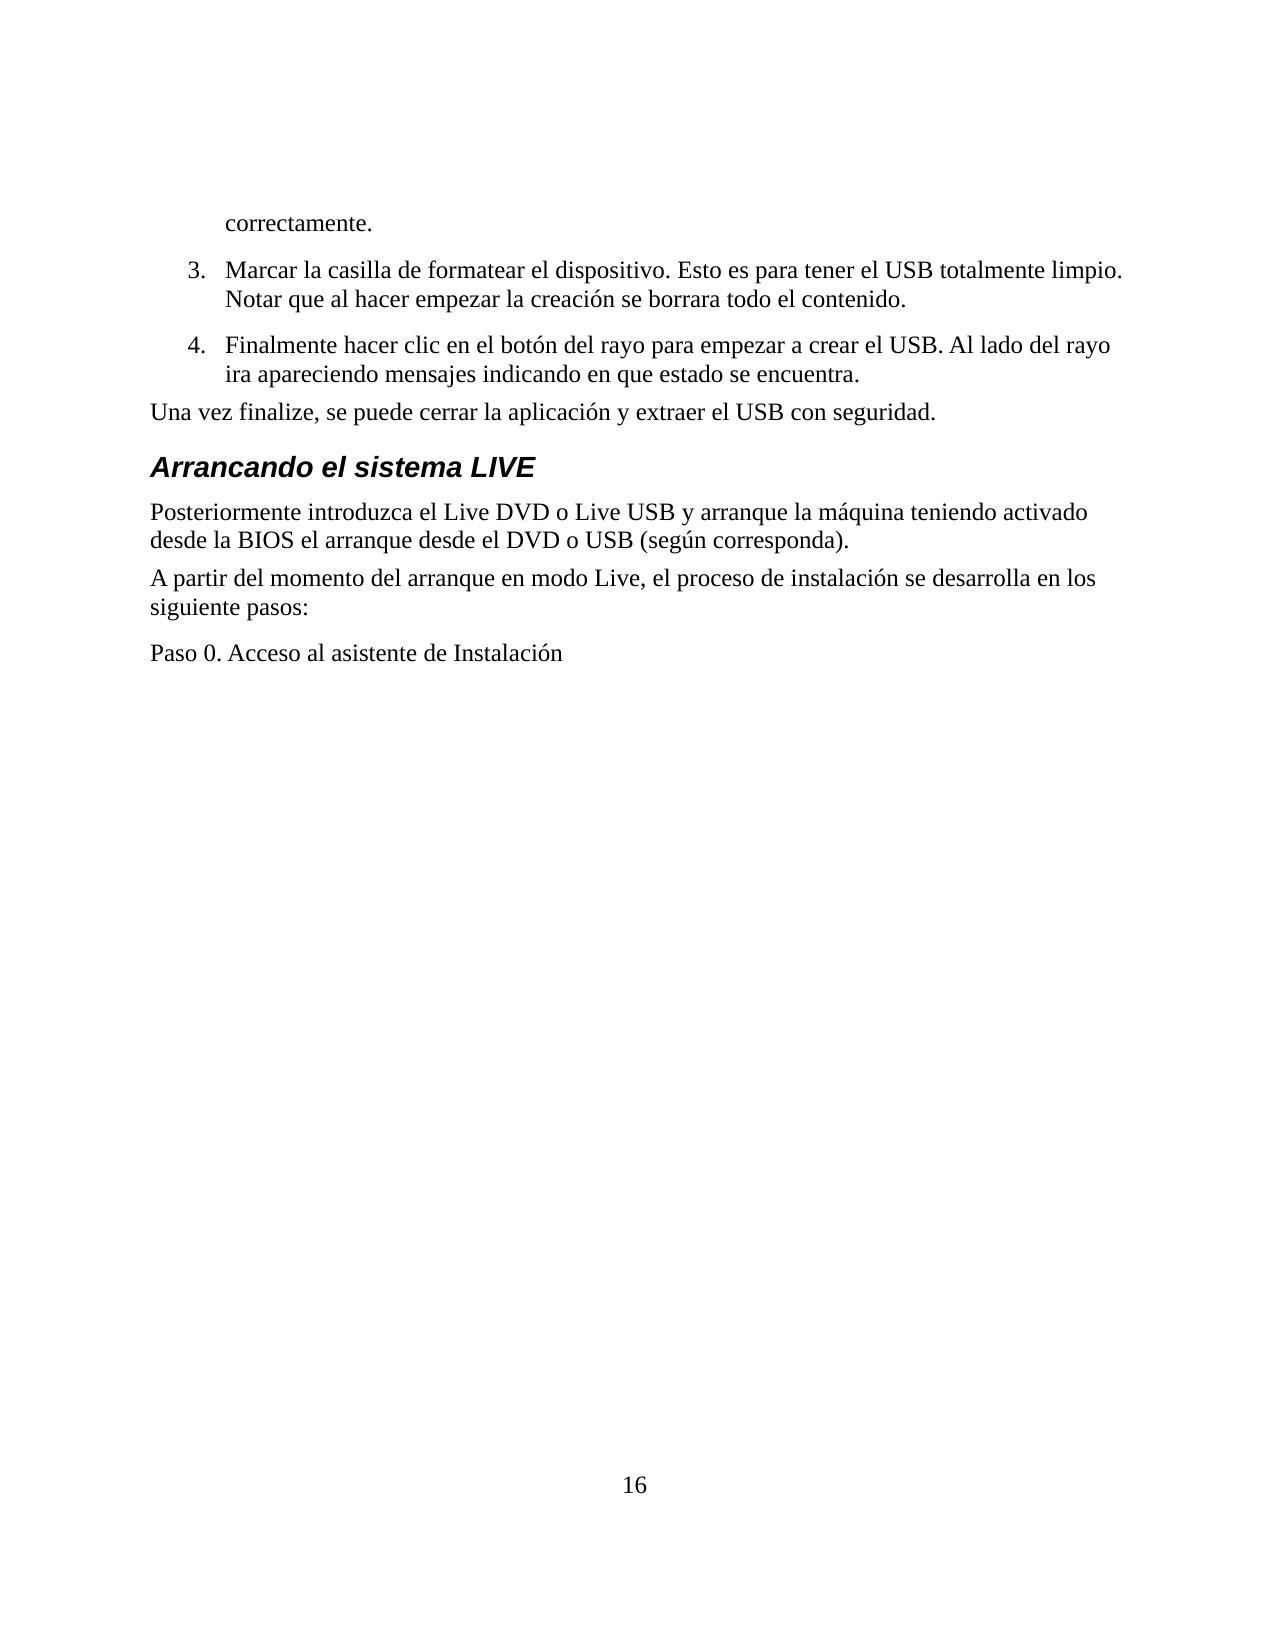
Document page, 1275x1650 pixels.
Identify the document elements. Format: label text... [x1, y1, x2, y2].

text A partir del momento del arranque en modo Live, el proceso de instalación se desarrolla en los siguiente pasos: [150, 563, 1125, 621]
text Paso 0. Acceso al asistente de Instalación [150, 638, 1125, 667]
list Marcar la casilla de formatear el dispositivo. Esto es para tener el USB totalmente limpio. Notar que al hacer empezar la creación se borrara todo el contenido. [187, 255, 1125, 312]
text Posteriormente introduzca el Live DVD o Live USB y arranque la máquina teniendo activado desde la BIOS el arranque desde el DVD o USB (según corresponda). [150, 497, 1125, 554]
text Una vez finalize, se puede cerrar la aplicación y extraer el USB con seguridad. [150, 397, 1125, 426]
subtitle Arrancando el sistema LIVE [150, 451, 1125, 484]
list correctamente. [187, 208, 1125, 237]
list Finalmente hacer clic en el botón del rayo para empezar a crear el USB. Al lado del rayo ira apareciendo mensajes indicando en que estado se encuentra. [187, 330, 1125, 388]
